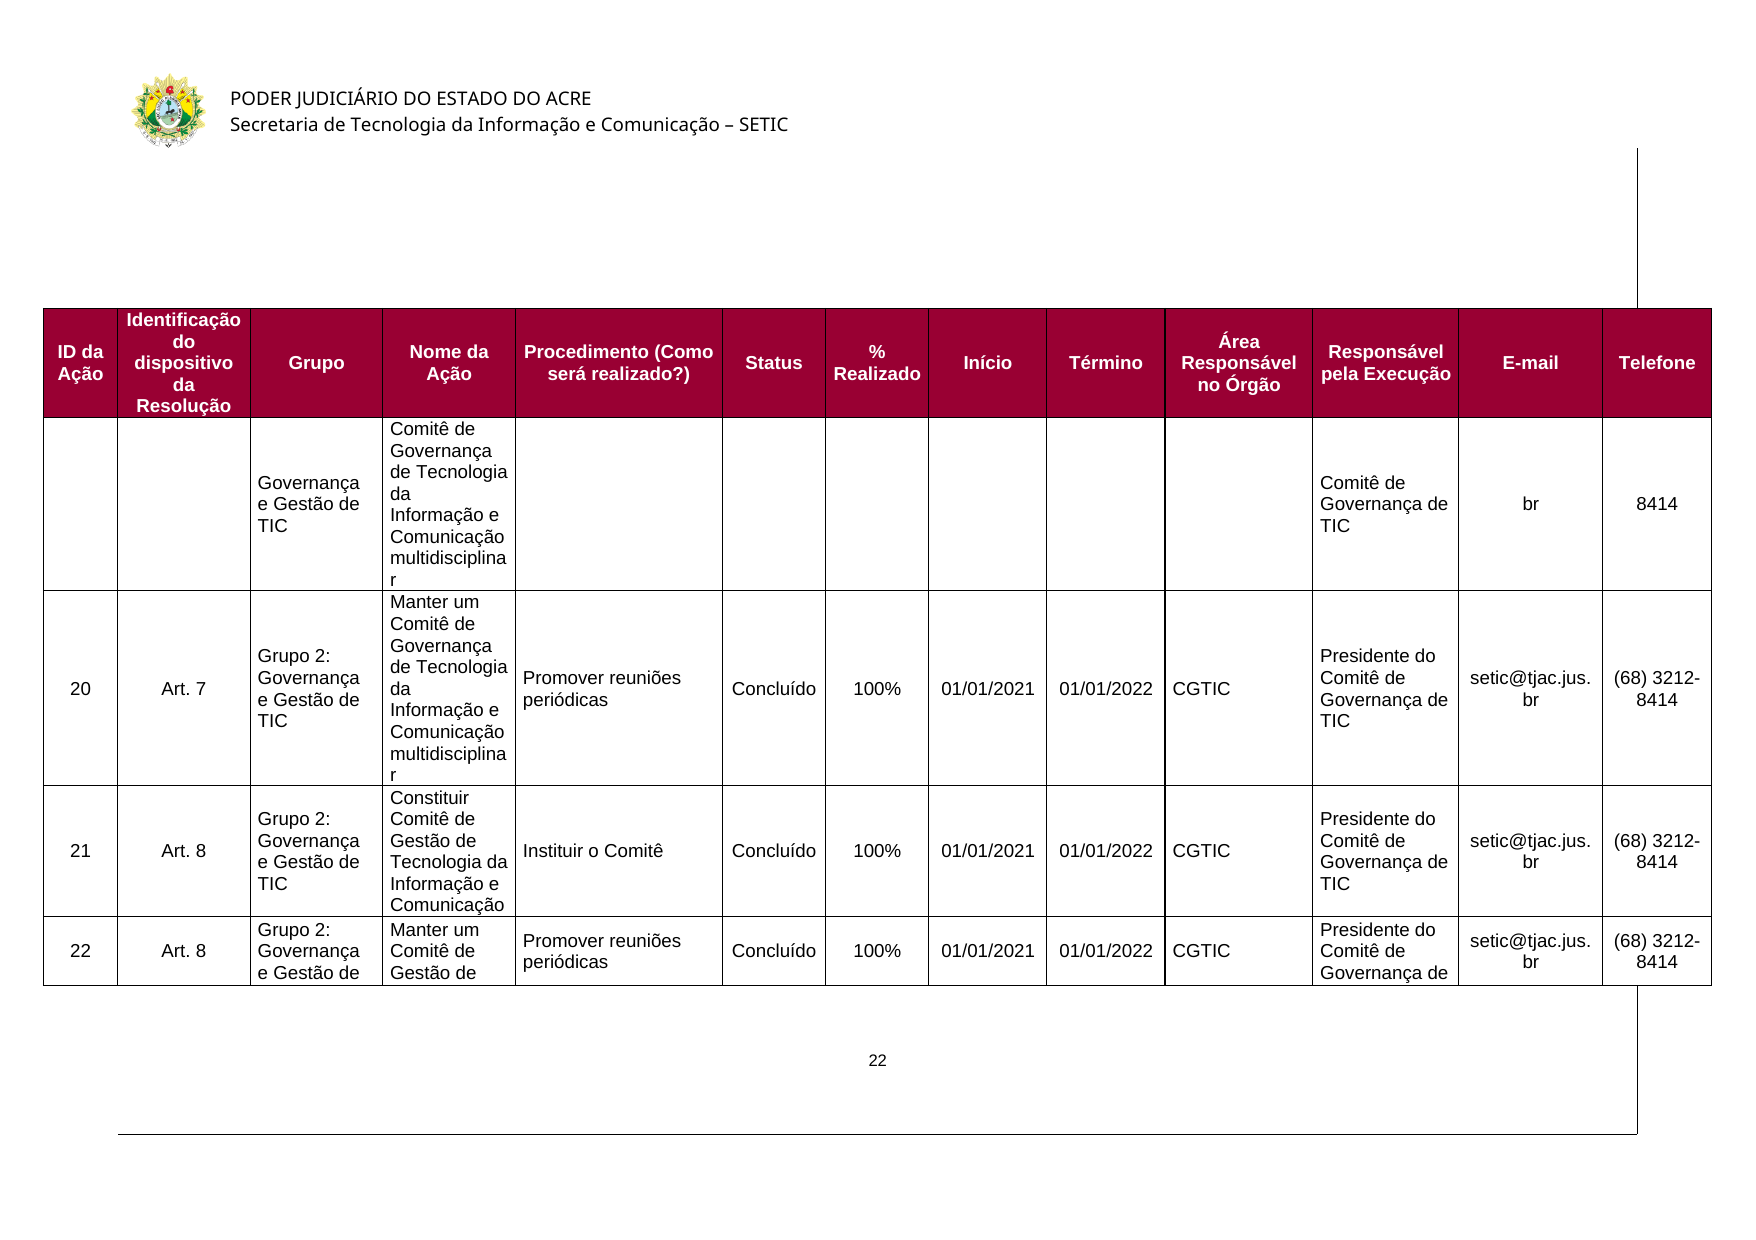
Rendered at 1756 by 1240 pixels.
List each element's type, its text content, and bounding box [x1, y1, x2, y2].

table_header Identificação do dispositivo da Resolução [118, 309, 250, 417]
table_cell Presidente do Comitê de Governança de TIC [1313, 786, 1458, 916]
table_cell Art. 7 [118, 591, 250, 785]
table_cell br [1459, 418, 1602, 590]
table_cell setic@tjac.jus.br [1459, 917, 1602, 985]
table_cell Presidente do Comitê de Governança de [1313, 917, 1458, 985]
table_cell Constituir Comitê de Gestão de Tecnologia da Informação e Comunicação [383, 786, 515, 916]
table_cell (68) 3212-8414 [1603, 786, 1711, 916]
table_cell Manter um Comitê de Governança de Tecnologia da Informação e Comunicação multidisciplinar [383, 591, 515, 785]
table_cell Art. 8 [118, 917, 250, 985]
table_cell setic@tjac.jus.br [1459, 786, 1602, 916]
table_header Grupo [251, 309, 382, 417]
table_cell Grupo 2: Governança e Gestão de TIC [251, 591, 382, 785]
table_cell Grupo 2: Governança e Gestão de TIC [251, 786, 382, 916]
table_cell Manter um Comitê de Gestão de [383, 917, 515, 985]
table_cell Governança e Gestão de TIC [251, 418, 382, 590]
table_cell 21 [44, 786, 117, 916]
table_cell Grupo 2: Governança e Gestão de [251, 917, 382, 985]
table_cell 20 [44, 591, 117, 785]
table_header % Realizado [826, 309, 928, 417]
table_cell Promover reuniões periódicas [516, 591, 722, 785]
table_cell 8414 [1603, 418, 1711, 590]
table_cell 100% [826, 591, 928, 785]
table_cell [1047, 418, 1164, 590]
table_header Status [723, 309, 825, 417]
table_cell [929, 418, 1046, 590]
table_cell 01/01/2021 [929, 917, 1046, 985]
table_cell Comitê de Governança de Tecnologia da Informação e Comunicação multidisciplinar [383, 418, 515, 590]
table_cell 100% [826, 786, 928, 916]
table_cell Concluído [723, 786, 825, 916]
table_cell Concluído [723, 591, 825, 785]
table_header Telefone [1603, 309, 1711, 417]
table_cell Presidente do Comitê de Governança de TIC [1313, 591, 1458, 785]
table_header ID da Ação [44, 309, 117, 417]
table_cell 01/01/2021 [929, 786, 1046, 916]
table_cell [44, 418, 117, 590]
table_cell Promover reuniões periódicas [516, 917, 722, 985]
table_cell 01/01/2022 [1047, 786, 1164, 916]
table_cell 01/01/2022 [1047, 591, 1164, 785]
table_cell CGTIC [1166, 591, 1312, 785]
table_header E-mail [1459, 309, 1602, 417]
table_cell Concluído [723, 917, 825, 985]
table_cell Instituir o Comitê [516, 786, 722, 916]
table_cell [1166, 418, 1312, 590]
table_cell setic@tjac.jus.br [1459, 591, 1602, 785]
table_header Procedimento (Como será realizado?) [516, 309, 722, 417]
table_cell 01/01/2021 [929, 591, 1046, 785]
table_cell Comitê de Governança de TIC [1313, 418, 1458, 590]
table_cell 22 [44, 917, 117, 985]
table_cell (68) 3212-8414 [1603, 591, 1711, 785]
table_header Nome da Ação [383, 309, 515, 417]
table_cell [118, 418, 250, 590]
table_header Responsável pela Execução [1313, 309, 1458, 417]
table_cell 100% [826, 917, 928, 985]
table_cell CGTIC [1166, 786, 1312, 916]
table_cell CGTIC [1166, 917, 1312, 985]
table_header Área Responsável no Órgão [1166, 309, 1312, 417]
table_cell [723, 418, 825, 590]
table_cell [826, 418, 928, 590]
table_cell 01/01/2022 [1047, 917, 1164, 985]
table_header Término [1047, 309, 1164, 417]
table_cell [516, 418, 722, 590]
table_cell (68) 3212-8414 [1603, 917, 1711, 985]
table_cell Art. 8 [118, 786, 250, 916]
table_header Início [929, 309, 1046, 417]
